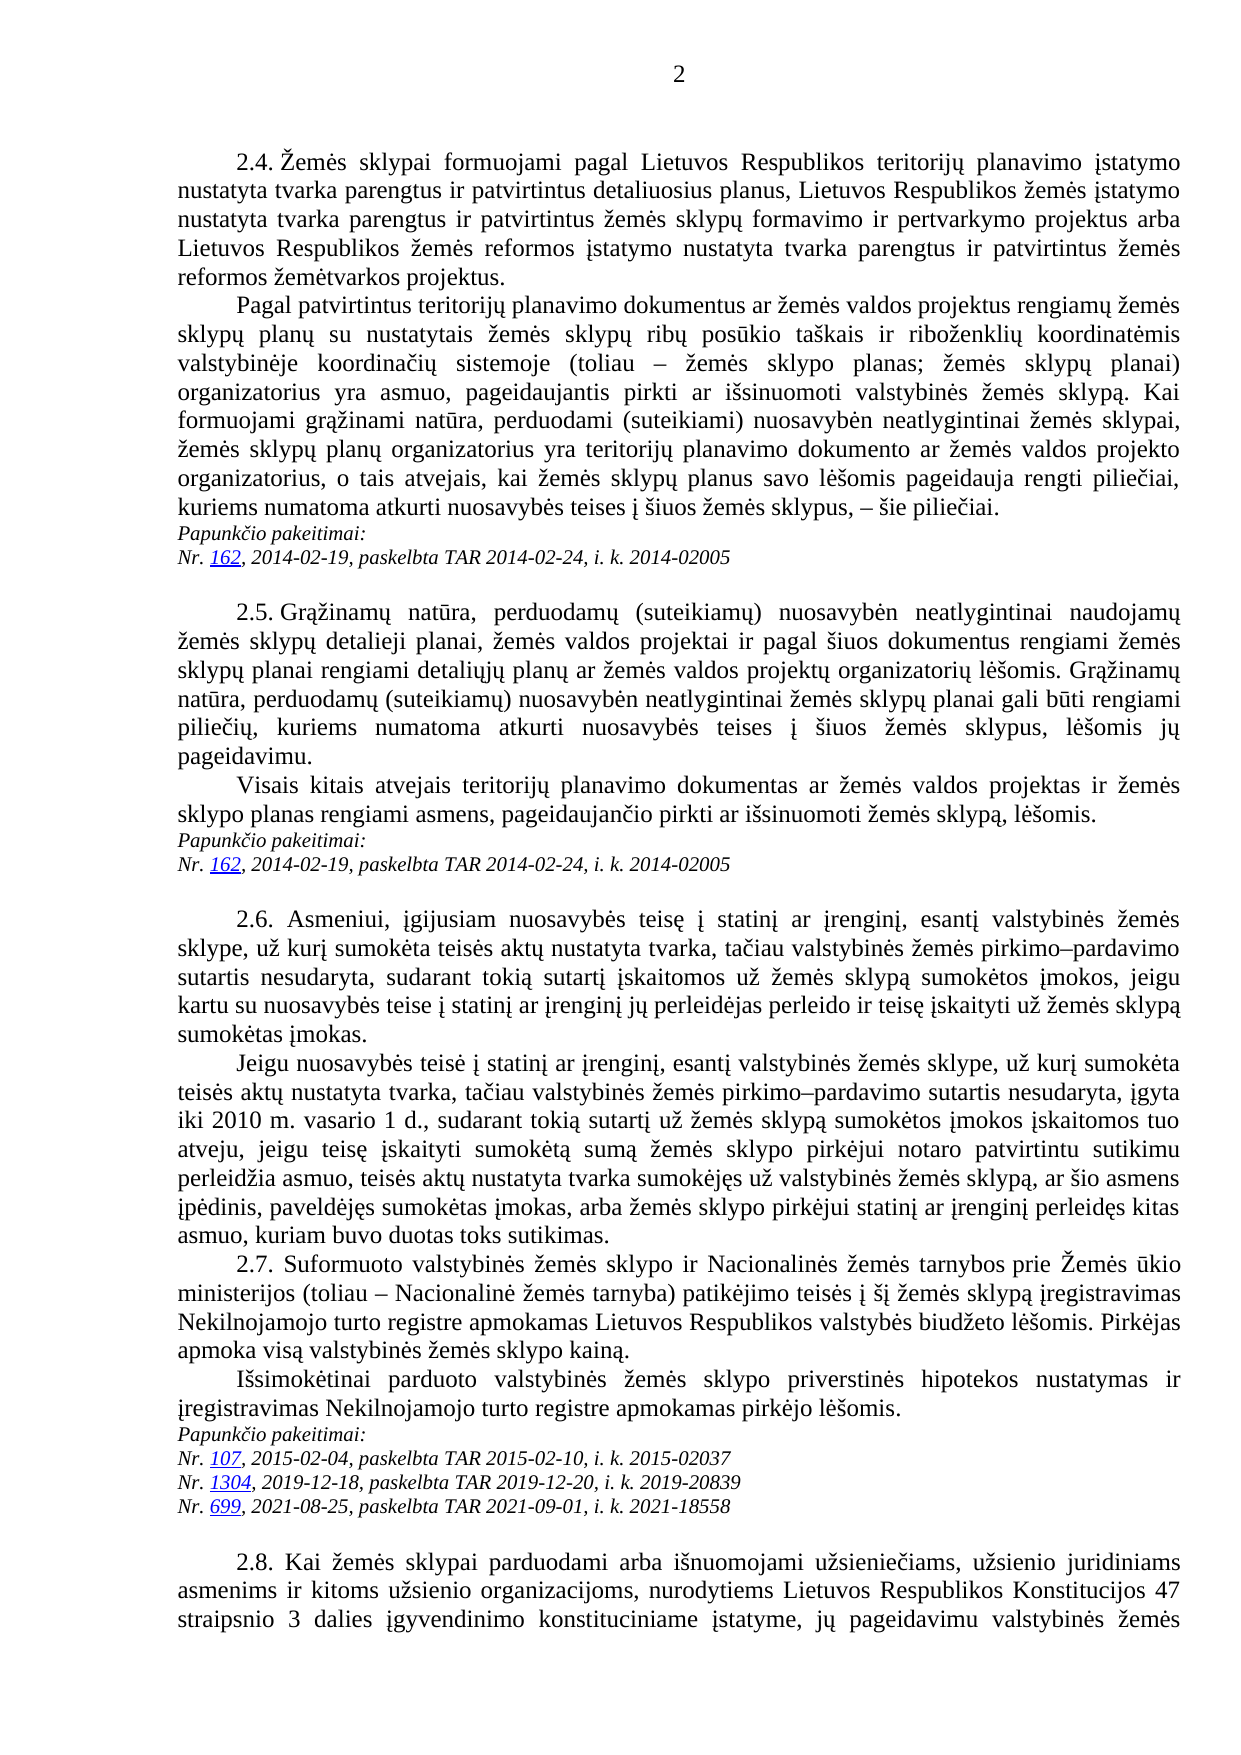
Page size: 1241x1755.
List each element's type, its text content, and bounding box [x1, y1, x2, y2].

text 2.4. Žemės sklypai formuojami pagal Lietuvos Respublikos teritorijų planavimo įstatymo nustatyta tvarka parengtus ir patvirtintus detaliuosius planus, Lietuvos Respublikos žemės įstatymo nustatyta tvarka parengtus ir patvirtintus žemės sklypų formavimo ir pertvarkymo projektus arba Lietuvos Respublikos žemės reformos įstatymo nustatyta tvarka parengtus ir patvirtintus žemės reformos žemėtvarkos projektus. [177, 147, 1181, 291]
text Nr. 107, 2015-02-04, paskelbta TAR 2015-02-10, i. k. 2015-02037 [177, 1446, 1181, 1470]
text Papunkčio pakeitimai: [177, 521, 1181, 545]
text 2.6. Asmeniui, įgijusiam nuosavybės teisę į statinį ar įrenginį, esantį valstybinės žemės sklype, už kurį sumokėta teisės aktų nustatyta tvarka, tačiau valstybinės žemės pirkimo–pardavimo sutartis nesudaryta, sudarant tokią sutartį įskaitomos už žemės sklypą sumokėtos įmokos, jeigu kartu su nuosavybės teise į statinį ar įrenginį jų perleidėjas perleido ir teisę įskaityti už žemės sklypą sumokėtas įmokas. [177, 904, 1181, 1048]
text Nr. 699, 2021-08-25, paskelbta TAR 2021-09-01, i. k. 2021-18558 [177, 1494, 1181, 1518]
text 2.7. Suformuoto valstybinės žemės sklypo ir Nacionalinės žemės tarnybos prie Žemės ūkio ministerijos (toliau – Nacionalinė žemės tarnyba) patikėjimo teisės į šį žemės sklypą įregistravimas Nekilnojamojo turto registre apmokamas Lietuvos Respublikos valstybės biudžeto lėšomis. Pirkėjas apmoka visą valstybinės žemės sklypo kainą. [177, 1249, 1181, 1364]
text Papunkčio pakeitimai: [177, 1422, 1181, 1446]
text Nr. 1304, 2019-12-18, paskelbta TAR 2019-12-20, i. k. 2019-20839 [177, 1470, 1181, 1494]
text Išsimokėtinai parduoto valstybinės žemės sklypo priverstinės hipotekos nustatymas ir įregistravimas Nekilnojamojo turto registre apmokamas pirkėjo lėšomis. [177, 1364, 1181, 1422]
text Nr. 162, 2014-02-19, paskelbta TAR 2014-02-24, i. k. 2014-02005 [177, 852, 1181, 876]
text Papunkčio pakeitimai: [177, 827, 1181, 852]
text Jeigu nuosavybės teisė į statinį ar įrenginį, esantį valstybinės žemės sklype, už kurį sumokėta teisės aktų nustatyta tvarka, tačiau valstybinės žemės pirkimo–pardavimo sutartis nesudaryta, įgyta iki 2010 m. vasario 1 d., sudarant tokią sutartį už žemės sklypą sumokėtos įmokos įskaitomos tuo atveju, jeigu teisę įskaityti sumokėtą sumą žemės sklypo pirkėjui notaro patvirtintu sutikimu perleidžia asmuo, teisės aktų nustatyta tvarka sumokėjęs už valstybinės žemės sklypą, ar šio asmens įpėdinis, paveldėjęs sumokėtas įmokas, arba žemės sklypo pirkėjui statinį ar įrenginį perleidęs kitas asmuo, kuriam buvo duotas toks sutikimas. [177, 1048, 1181, 1249]
text Nr. 162, 2014-02-19, paskelbta TAR 2014-02-24, i. k. 2014-02005 [177, 545, 1181, 569]
text Visais kitais atvejais teritorijų planavimo dokumentas ar žemės valdos projektas ir žemės sklypo planas rengiami asmens, pageidaujančio pirkti ar išsinuomoti žemės sklypą, lėšomis. [177, 770, 1181, 827]
text 2.8. Kai žemės sklypai parduodami arba išnuomojami užsieniečiams, užsienio juridiniams asmenims ir kitoms užsienio organizacijoms, nurodytiems Lietuvos Respublikos Konstitucijos 47 straipsnio 3 dalies įgyvendinimo konstituciniame įstatyme, jų pageidavimu valstybinės žemės [177, 1547, 1181, 1633]
text Pagal patvirtintus teritorijų planavimo dokumentus ar žemės valdos projektus rengiamų žemės sklypų planų su nustatytais žemės sklypų ribų posūkio taškais ir riboženklių koordinatėmis valstybinėje koordinačių sistemoje (toliau – žemės sklypo planas; žemės sklypų planai) organizatorius yra asmuo, pageidaujantis pirkti ar išsinuomoti valstybinės žemės sklypą. Kai formuojami grąžinami natūra, perduodami (suteikiami) nuosavybėn neatlygintinai žemės sklypai, žemės sklypų planų organizatorius yra teritorijų planavimo dokumento ar žemės valdos projekto organizatorius, o tais atvejais, kai žemės sklypų planus savo lėšomis pageidauja rengti piliečiai, kuriems numatoma atkurti nuosavybės teises į šiuos žemės sklypus, – šie piliečiai. [177, 291, 1181, 521]
text 2.5. Grąžinamų natūra, perduodamų (suteikiamų) nuosavybėn neatlygintinai naudojamų žemės sklypų detalieji planai, žemės valdos projektai ir pagal šiuos dokumentus rengiami žemės sklypų planai rengiami detaliųjų planų ar žemės valdos projektų organizatorių lėšomis. Grąžinamų natūra, perduodamų (suteikiamų) nuosavybėn neatlygintinai žemės sklypų planai gali būti rengiami piliečių, kuriems numatoma atkurti nuosavybės teises į šiuos žemės sklypus, lėšomis jų pageidavimu. [177, 597, 1181, 770]
